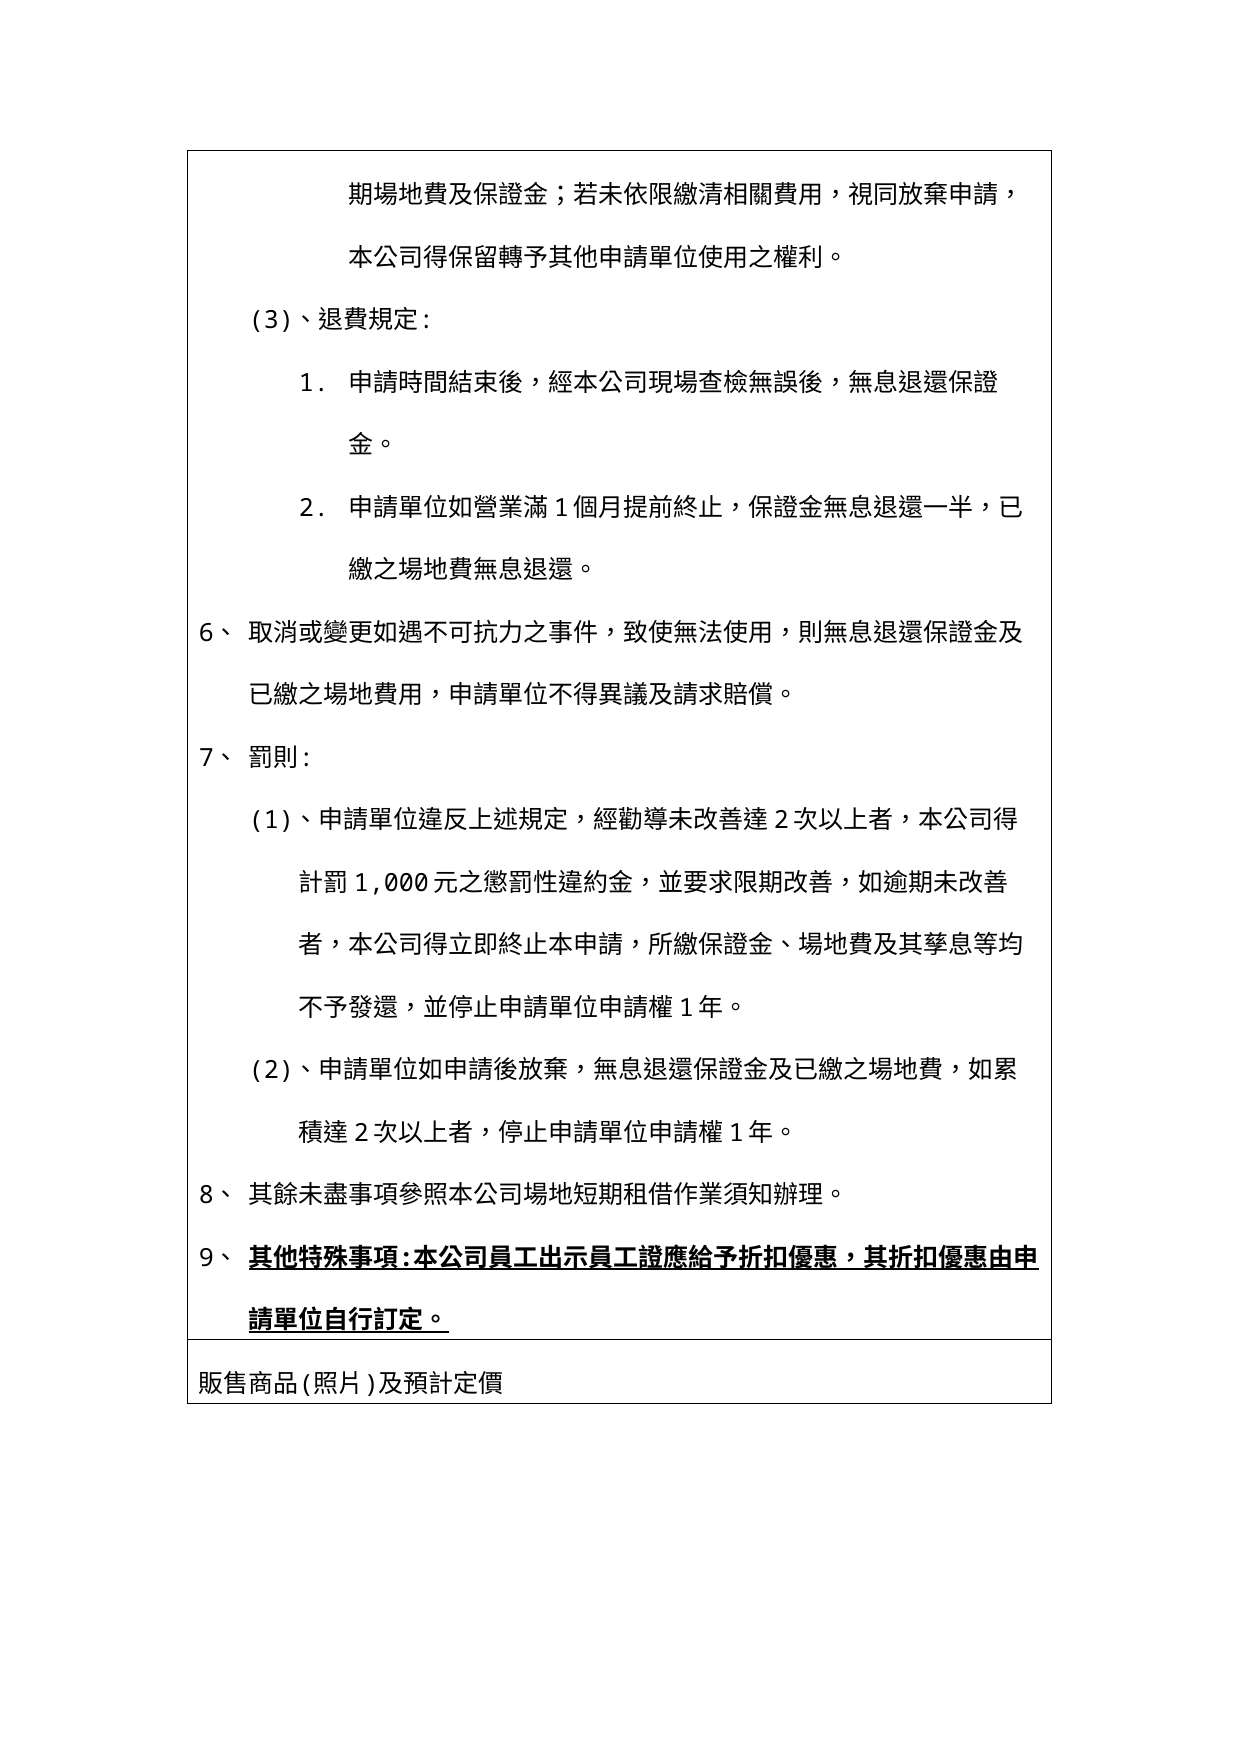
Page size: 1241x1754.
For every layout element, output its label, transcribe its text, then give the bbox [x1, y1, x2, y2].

table_cell 本申請案之點位僅限販售早餐使用，不得作為其他用途，點位位置如附件，申請單位應於營業時間設置餐車販售早餐，造型餐車應便於搬移收存，並透過販售品項陳設與整體布置設計，呈現質感與美感為原則造型，並將餐車形式照片及尺寸附於本申請書，經臺鐵公司(後稱本公司)審核同意後設置。 申請程序及規定: 申請資格:依法登記之法人、團體、公司行號、有行為能力之自然人。 申請文件:「臺鐵車站早餐攤位設置申請書」及「切結書」、「公職人員及關係人身分聲明書」、「廠商廉政相關告知書」。 申請方式: 申請單位備妥申請文件郵寄至本公司臺北營業分處(地址：臺北市北平西路3號6樓6087室，收件時間為週一至週五上班日9時至12時及14時至17時止，如遇假日，順延至次一工作日。 送件時間請於公告之受理申請期間內，備妥申請文件送達本公司，受理期間之末日如為假日，順延至假日期滿之次日。 本公司視申請單位申請內容、餐車規劃布置品質或車站營運管理等業務需要，得為准駁之決定；申請單位送件至本公司後，無論核准與否，概不退件。同區單一點位如有多家廠商申請，依本公司通知之時間及地點，以加價方式決定，由最高價者取得辦理資格。 營業時間：本申請案期間自115年3月1日起至115年6月30日止， 營業時間為每日上午6時30分至10時，並於10時30分前現場物品完成撤場。申請單位如需調整營業時間，須經本公司同意後調整。另本公司得依現場狀況及需要，取消本申請案或調整點位位置或調整日期及營業時間，申請單位須配合辦理且不得要求賠償。 現場營業及管理規定: 本公司得視車站營運管理需要或現場狀況，彈性調整餐車之車站或點位，申請單位應配合調整，不得異議。 申請單位應辦理本案保險如下規定，未保險、保險範圍不足、未能獲得足額理賠，其損失或損害賠償由申請單位自行負擔。 食品產品責任保險，保險金額至少為新臺幣(下同)1,000 萬元，保險金額相關規定如下︰ 每一個人身體傷害不低於100萬元。 每一意外事故身體傷害不低於400萬元。 保險期間內最高賠償限額不低於1,000萬元。 公共意外責任險：依「臺北市消費場所強制投保公共意外責任保險實施辦法」辦理。 申請單位於營業時間自行擺設餐車、布置及販售早餐，並應清楚標明廠商名稱、品項、售價及營業時間等資訊，並應配合本公司識別系統規定之，識別立牌、告示等早餐相關行銷宣傳品。相關擺設、布置及販售服務應維護品質，且不得超過使用範圍，不得任意張貼海報、懸掛旗幟、影響車站營運、妨礙行人動線。 申請單位不得使用擴音設備為廣告，點位內之音量以該周界向外1公尺處測定之音量，須符合環境部之噪音管制標準。 申請單位營業現場應開立統一發票，並得開立電子發票，不得以任何方式轉移或逃漏應繳納之稅賦；免開統一發票者，須於餐車公告、張貼或揭露相關證明文件。且販售之商品應符合食品安全相關規定，經主管機關或衛生局臨檢不合格或出售過期、不新鮮、偷工減料之商品，申請單位應負法律及賠償責任。 申請單位須配合本公司要求提供營運相關資料，包括每日營業期間銷售份數與營收等相關數據。 申請單位應提供「確保食品安全檢核表」落實現場食品安全及品質管理，並須配合本公司及相關主管 機關查核作業。營業期間，現場食材不得直接置於地面，餐車、物品不得凌亂擺置，應整齊妥善放置，保持乾淨、整潔、美觀。 依臺北市政府規範，申請單位供應之豬肉食材以優先採用國產豬肉製品為原則，並依相關法令規定於菜單或餐車明顯處標示肉品來源產地，及配合臺北市政府公告政策調整相關肉品來源規範。另若有供應或使用蛋品類相關食材，應優先使用洗選蛋，且蛋品之加工及保存應依相關食安法令規定辦理，以確保食品安全。 營業結束後，餐車應妥善收存至本公司指定位置，現場保持乾淨整潔，不得留存食品、貨籃等物品或垃圾，且不得影響觀 瞻及妨害公共安全。 早餐餐點應於他處生產、包裝，並使用適當保存方式送至現場擺設販售，現場營業行為不得使用明火及瓦斯、不得於現場烘烤、油炸及產生油煙與氣味。 申請單位之進出貨品需於車站營運時段內進行，營運時間外如有必要進出貨，應事先向本公司申請核准。如有大量貨品或大型貨品、設備進出時，應事先向本公司申請安排於特定時間進行，並於不妨礙及影響車站營業之原則作業。 申請單位應盡善良管理人注意義務，確實遵守食品安全衛生、消費者保護、消防、稅法等相關法令，如因違反法令規定，或因可歸責於申請單位之事由致生顧客服務、抱怨、申訴及消費爭議等，應自行負責及解決。本公司（包括但不限於負責人及員工、使用人等）如因此涉訟或遭主管機關處罰，申請單位應賠償其損失（包括但不限於律師費、訴訟費、罰金、罰鍰等）。 申請案衍生之旅客糾紛等問題，相關費用由申請單位負擔，本公司如因前述情事受有損害，得自履約保證金中扣抵相關費用，如有不足，得另行向申請單位追償。 場地使用完屆期當日內回復原狀，並經本公司於現場勘查檢核。若未善盡維護而造成場地損毀，申請單位應負責賠償修復原狀責任，如於 2 個日曆天內未修復原狀，本公司得逕行修復，費用由保證金扣除，不足時本公司依法追償之。 本申請案準據法為中華民國法律；本申請案如發生涉訟，以臺灣臺北地方法院為第一審管轄法院。 申請單位因天災等不可抗力事件或其他不可歸責於本公 司事由所受之損失，本公司不負賠償責任。 本公司如預知車站將斷電、限電等時，應先行通知申請單位預作準備。申請單位若未配合預作準備所致之損失，概由申請單位自行負責及解決。 未經本公司同意，申請單位不得將本申請書規定之權利與義務轉讓或轉租予第三者。 除本申請書另有規定外，因可歸責於一方之事由致他方或第三人受有損害時，可歸責方應負損害賠償責任（包括但不限於律師費、非訟與訴訟費等）。 收費及退費規定: 收費標準：每1點位面積約9平方公尺以現場標定為準，該面積包含餐車、服務人員、貨品暫存及消費者選購等空間)，每月收取場地費(如附件)，如該月經本公司通知開始營業日起不足整月營業時間，依實際營業天數以當月營業天數按比例計收，另每1點位保證金為5,000元。 繳款規定: 以金融機構即期支票或匯款，向本公司承辦單位繳納，銀行即期支票請加註「禁止背書轉讓」字樣，匯款帳號:國營臺灣鐵路股份有限公司資產開發處臺北營業分處臺灣銀行中山分行 020-037-09056-7 申請單位應於本公司通知同意後5個日曆天內繳清營業時間全期場地費及保證金；若未依限繳清相關費用，視同放棄申請，本公司得保留轉予其他申請單位使用之權利。 退費規定: 申請時間結束後，經本公司現場查檢無誤後，無息退還保證金。 申請單位如營業滿1個月提前終止，保證金無息退還一半，已繳之場地費無息退還。 取消或變更如遇不可抗力之事件，致使無法使用，則無息退還保證金及已繳之場地費用，申請單位不得異議及請求賠償。 罰則: 申請單位違反上述規定，經勸導未改善達2次以上者，本公司得計罰1,000元之懲罰性違約金，並要求限期改善，如逾期未改善者，本公司得立即終止本申請，所繳保證金、場地費及其孳息等均不予發還，並停止申請單位申請權1年。 申請單位如申請後放棄，無息退還保證金及已繳之場地費，如累積達2次以上者，停止申請單位申請權1年。 其餘未盡事項參照本公司場地短期租借作業須知辦理。 其他特殊事項:本公司員工出示員工證應給予折扣優惠，其折扣優惠由申請單位自行訂定。 [188, 151, 1051, 1339]
table_cell 販售商品(照片)及預計定價 [188, 1340, 1051, 1402]
